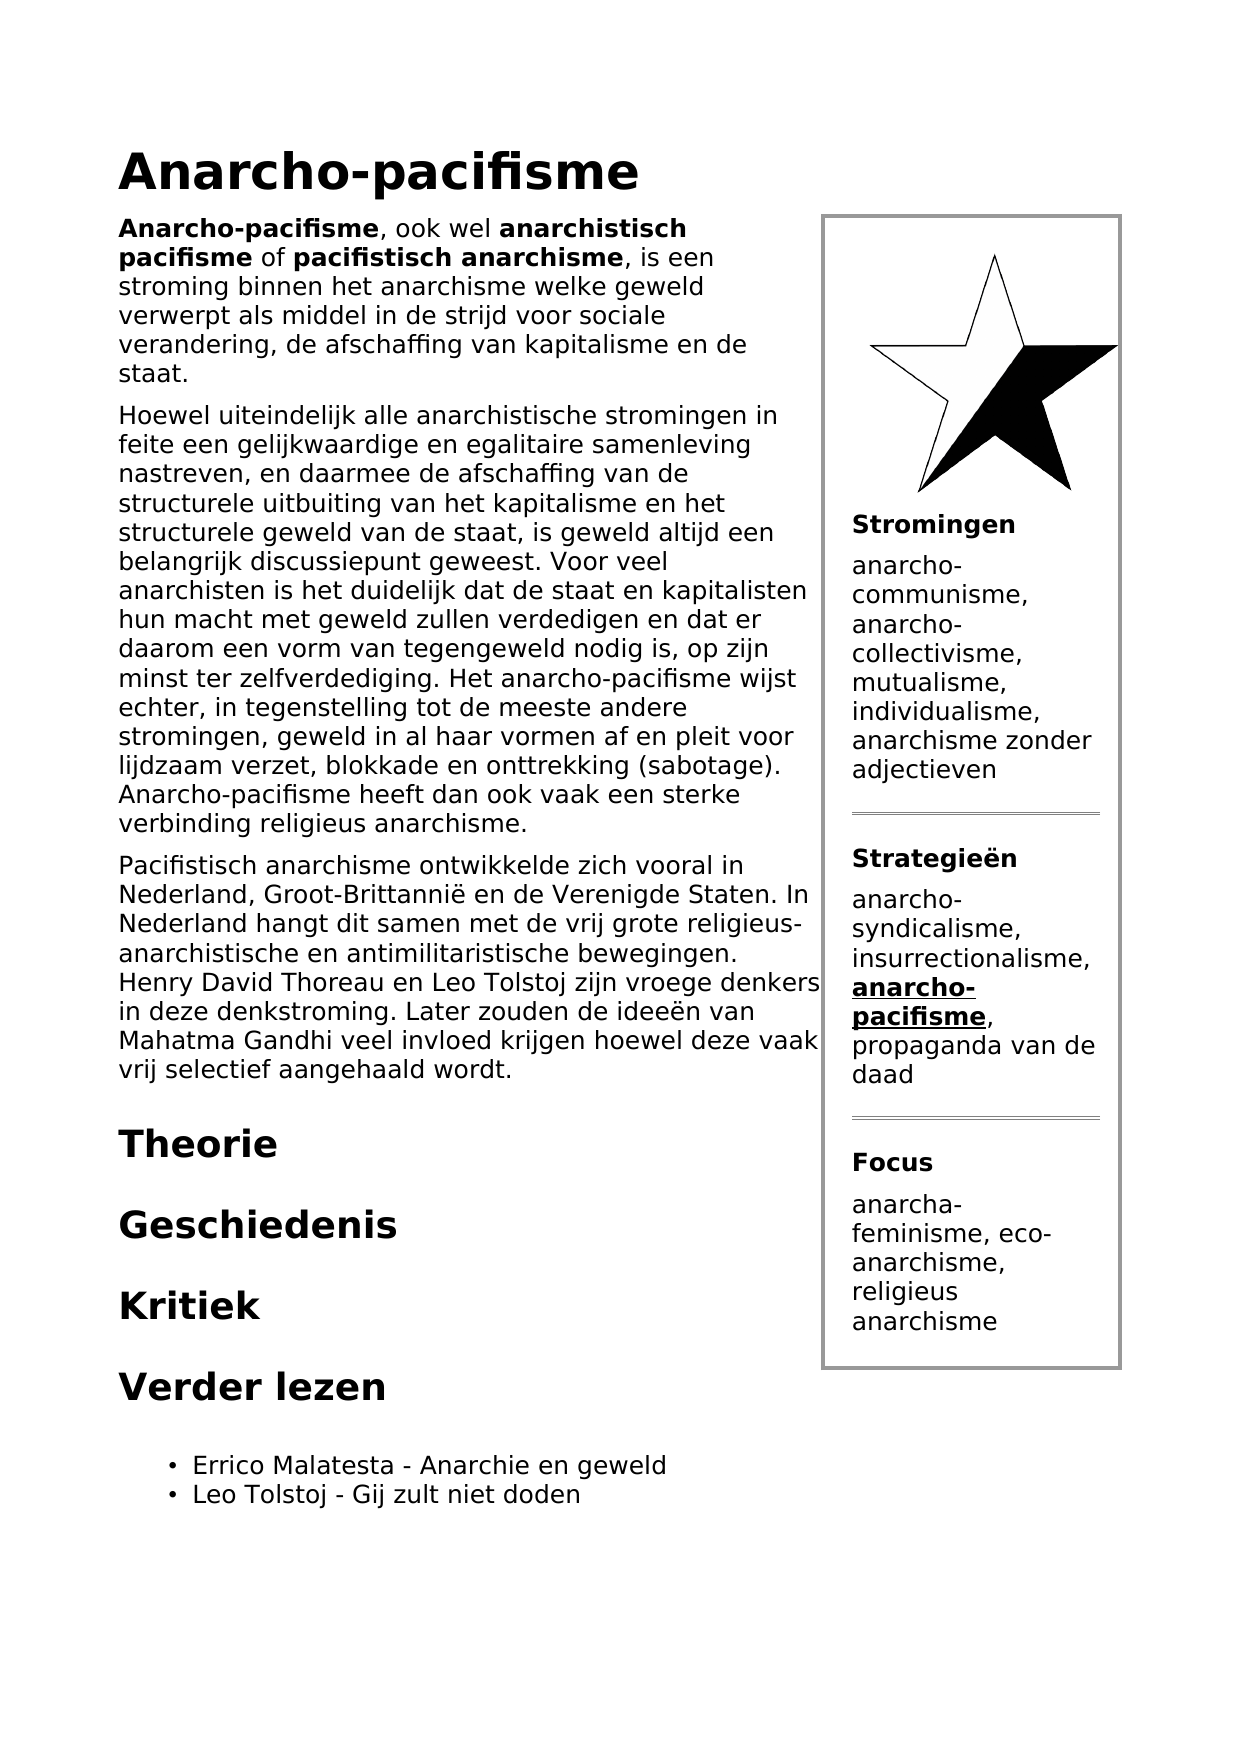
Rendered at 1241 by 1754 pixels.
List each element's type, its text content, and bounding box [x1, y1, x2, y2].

list Leo Tolstoj - Gij zult niet doden [177, 1480, 1122, 1509]
picture [869, 253, 1118, 493]
text [825, 218, 834, 1366]
text Pacifistisch anarchisme ontwikkelde zich vooral in Nederland, Groot-Brittannië en de Verenigde Staten. In Nederland hangt dit samen met de vrij grote religieus-anarchistische en antimilitaristische bewegingen. Henry David Thoreau en Leo Tolstoj zijn vroege denkers in deze denkstroming. Later zouden de ideeën van Mahatma Gandhi veel invloed krijgen hoewel deze vaak vrij selectief aangehaald wordt. [118, 851, 821, 1085]
subtitle Theorie [118, 1122, 821, 1166]
table_header Stromingen anarcho-communisme, anarcho-collectivisme, mutualisme, individualisme, anarchisme zonder adjectieven Strategieën anarcho-syndicalisme, insurrectionalisme, anarcho-pacifisme, propaganda van de daad Focus anarcha-feminisme, eco-anarchisme, religieus anarchisme [834, 218, 1118, 1366]
text Hoewel uiteindelijk alle anarchistische stromingen in feite een gelijkwaardige en egalitaire samenleving nastreven, en daarmee de afschaffing van de structurele uitbuiting van het kapitalisme en het structurele geweld van de staat, is geweld altijd een belangrijk discussiepunt geweest. Voor veel anarchisten is het duidelijk dat de staat en kapitalisten hun macht met geweld zullen verdedigen en dat er daarom een vorm van tegengeweld nodig is, op zijn minst ter zelfverdediging. Het anarcho-pacifisme wijst echter, in tegenstelling tot de meeste andere stromingen, geweld in al haar vormen af en pleit voor lijdzaam verzet, blokkade en onttrekking (sabotage). Anarcho-pacifisme heeft dan ook vaak een sterke verbinding religieus anarchisme. [118, 401, 821, 839]
subtitle Anarcho-pacifisme [118, 143, 1122, 201]
list Errico Malatesta - Anarchie en geweld [177, 1451, 1122, 1480]
subtitle Kritiek [118, 1284, 821, 1328]
text Anarcho-pacifisme, ook wel anarchistisch pacifisme of pacifistisch anarchisme, is een stroming binnen het anarchisme welke geweld verwerpt als middel in de strijd voor sociale verandering, de afschaffing van kapitalisme en de staat. [118, 214, 821, 389]
subtitle Geschiedenis [118, 1203, 821, 1247]
subtitle Verder lezen [118, 1366, 1122, 1409]
